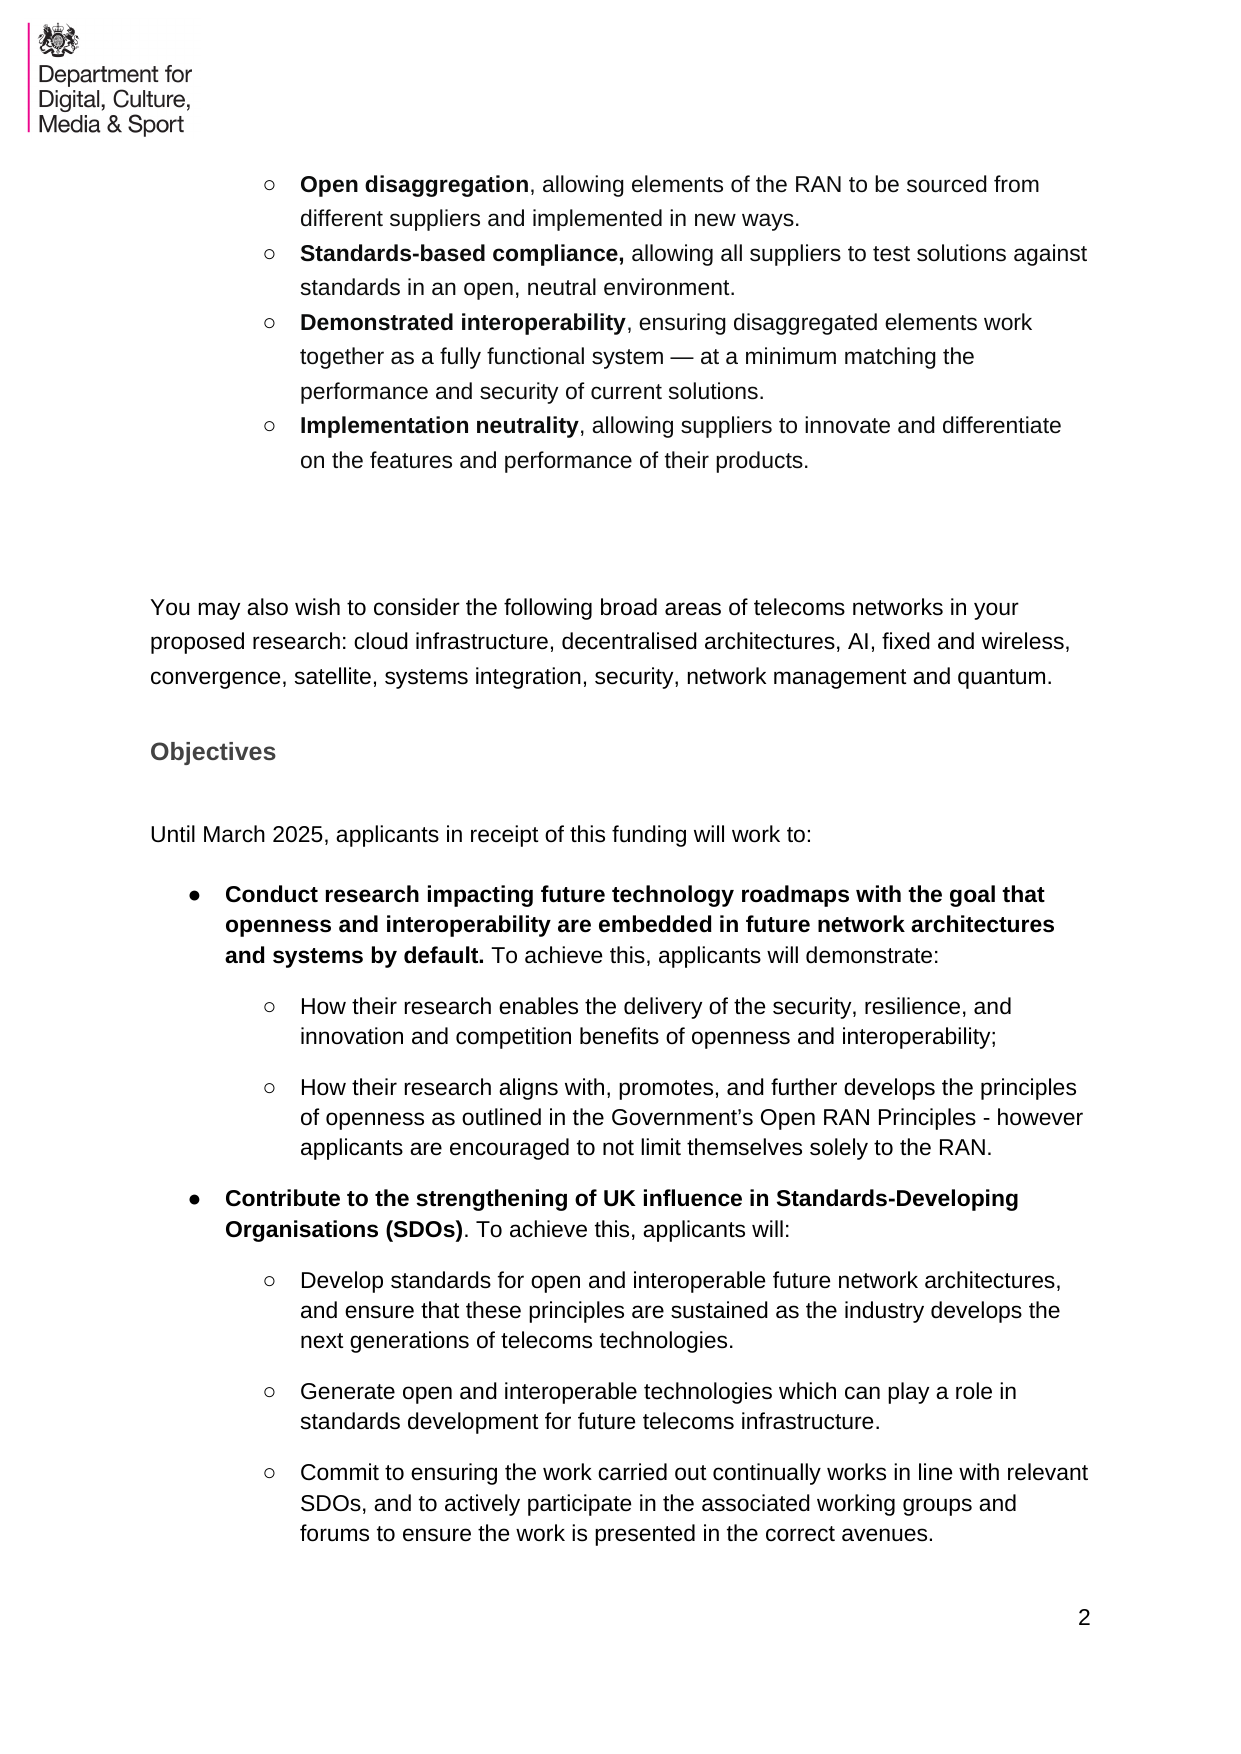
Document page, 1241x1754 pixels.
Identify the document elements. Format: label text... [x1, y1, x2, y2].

list Contribute to the strengthening of UK influence in Standards-Developing Organisations (SDOs). To achieve this, applicants will: [187, 1185, 1091, 1242]
subtitle Objectives [150, 737, 1091, 765]
list Open disaggregation, allowing elements of the RAN to be sourced from different suppliers and implemented in new ways. [262, 150, 1091, 219]
text You may also wish to consider the following broad areas of telecoms networks in your proposed research: cloud infrastructure, decentralised architectures, AI, fixed and wireless, convergence, satellite, systems integration, security, network management and quantum. [150, 573, 1091, 689]
list Conduct research impacting future technology roadmaps with the goal that openness and interoperability are embedded in future network architectures and systems by default. To achieve this, applicants will demonstrate: [187, 881, 1091, 968]
list Develop standards for open and interoperable future network architectures, and ensure that these principles are sustained as the industry develops the next generations of telecoms technologies. [262, 1267, 1091, 1353]
list Implementation neutrality, allowing suppliers to innovate and differentiate on the features and performance of their products. [262, 391, 1091, 494]
list How their research aligns with, promotes, and further develops the principles of openness as outlined in the Government’s Open RAN Principles - however applicants are encouraged to not limit themselves solely to the RAN. [262, 1074, 1091, 1161]
list Commit to ensuring the work carried out continually works in line with relevant SDOs, and to actively participate in the associated working groups and forums to ensure the work is presented in the correct avenues. [262, 1459, 1091, 1546]
list Generate open and interoperable technologies which can play a role in standards development for future telecoms infrastructure. [262, 1378, 1091, 1434]
list How their research enables the delivery of the security, resilience, and innovation and competition benefits of openness and interoperability; [262, 993, 1091, 1049]
list Standards-based compliance, allowing all suppliers to test solutions against standards in an open, neutral environment. [262, 219, 1091, 288]
list Demonstrated interoperability, ensuring disaggregated elements work together as a fully functional system — at a minimum matching the performance and security of current solutions. [262, 288, 1091, 391]
text Until March 2025, applicants in receipt of this funding will work to: [150, 821, 1091, 847]
